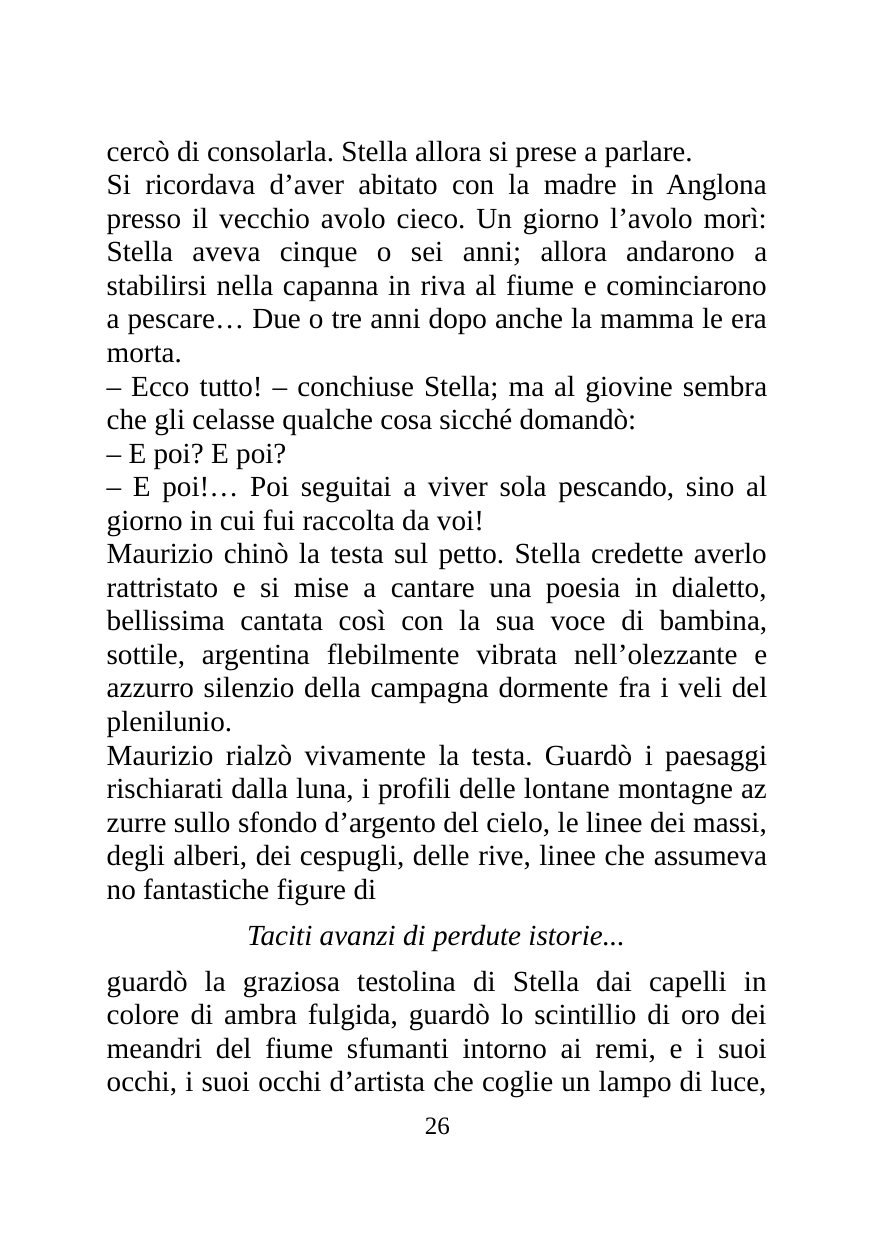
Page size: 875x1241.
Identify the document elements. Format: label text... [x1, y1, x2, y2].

text Maurizio rialzò vivamente la testa. Guardò i paesaggi rischiarati dalla luna, i profili delle lontane montagne az zurre sullo sfondo d’argento del cielo, le linee dei massi, degli alberi, dei cespugli, delle rive, linee che assumeva no fantastiche figure di [106, 738, 768, 905]
text guardò la graziosa testolina di Stella dai capelli in colore di ambra fulgida, guardò lo scintillio di oro dei meandri del fiume sfumanti intorno ai remi, e i suoi occhi, i suoi occhi d’artista che coglie un lampo di luce, [106, 964, 768, 1098]
text – E poi? E poi? [106, 436, 768, 469]
text Si ricordava d’aver abitato con la madre in Anglona presso il vecchio avolo cieco. Un giorno l’avolo morì: Stella aveva cinque o sei anni; allora andarono a stabilirsi nella capanna in riva al fiume e cominciarono a pescare… Due o tre anni dopo anche la mamma le era morta. [106, 167, 768, 369]
text cercò di consolarla. Stella allora si prese a parlare. [106, 134, 768, 167]
text – E poi!… Poi seguitai a viver sola pescando, sino al giorno in cui fui raccolta da voi! [106, 469, 768, 536]
text – Ecco tutto! – conchiuse Stella; ma al giovine sembra che gli celasse qualche cosa sicché domandò: [106, 369, 768, 436]
text Maurizio chinò la testa sul petto. Stella credette averlo rattristato e si mise a cantare una poesia in dialetto, bellissima cantata così con la sua voce di bambina, sottile, argentina flebilmente vibrata nell’olezzante e azzurro silenzio della campagna dormente fra i veli del plenilunio. [106, 536, 768, 738]
text Taciti avanzi di perdute istorie... [106, 918, 768, 951]
